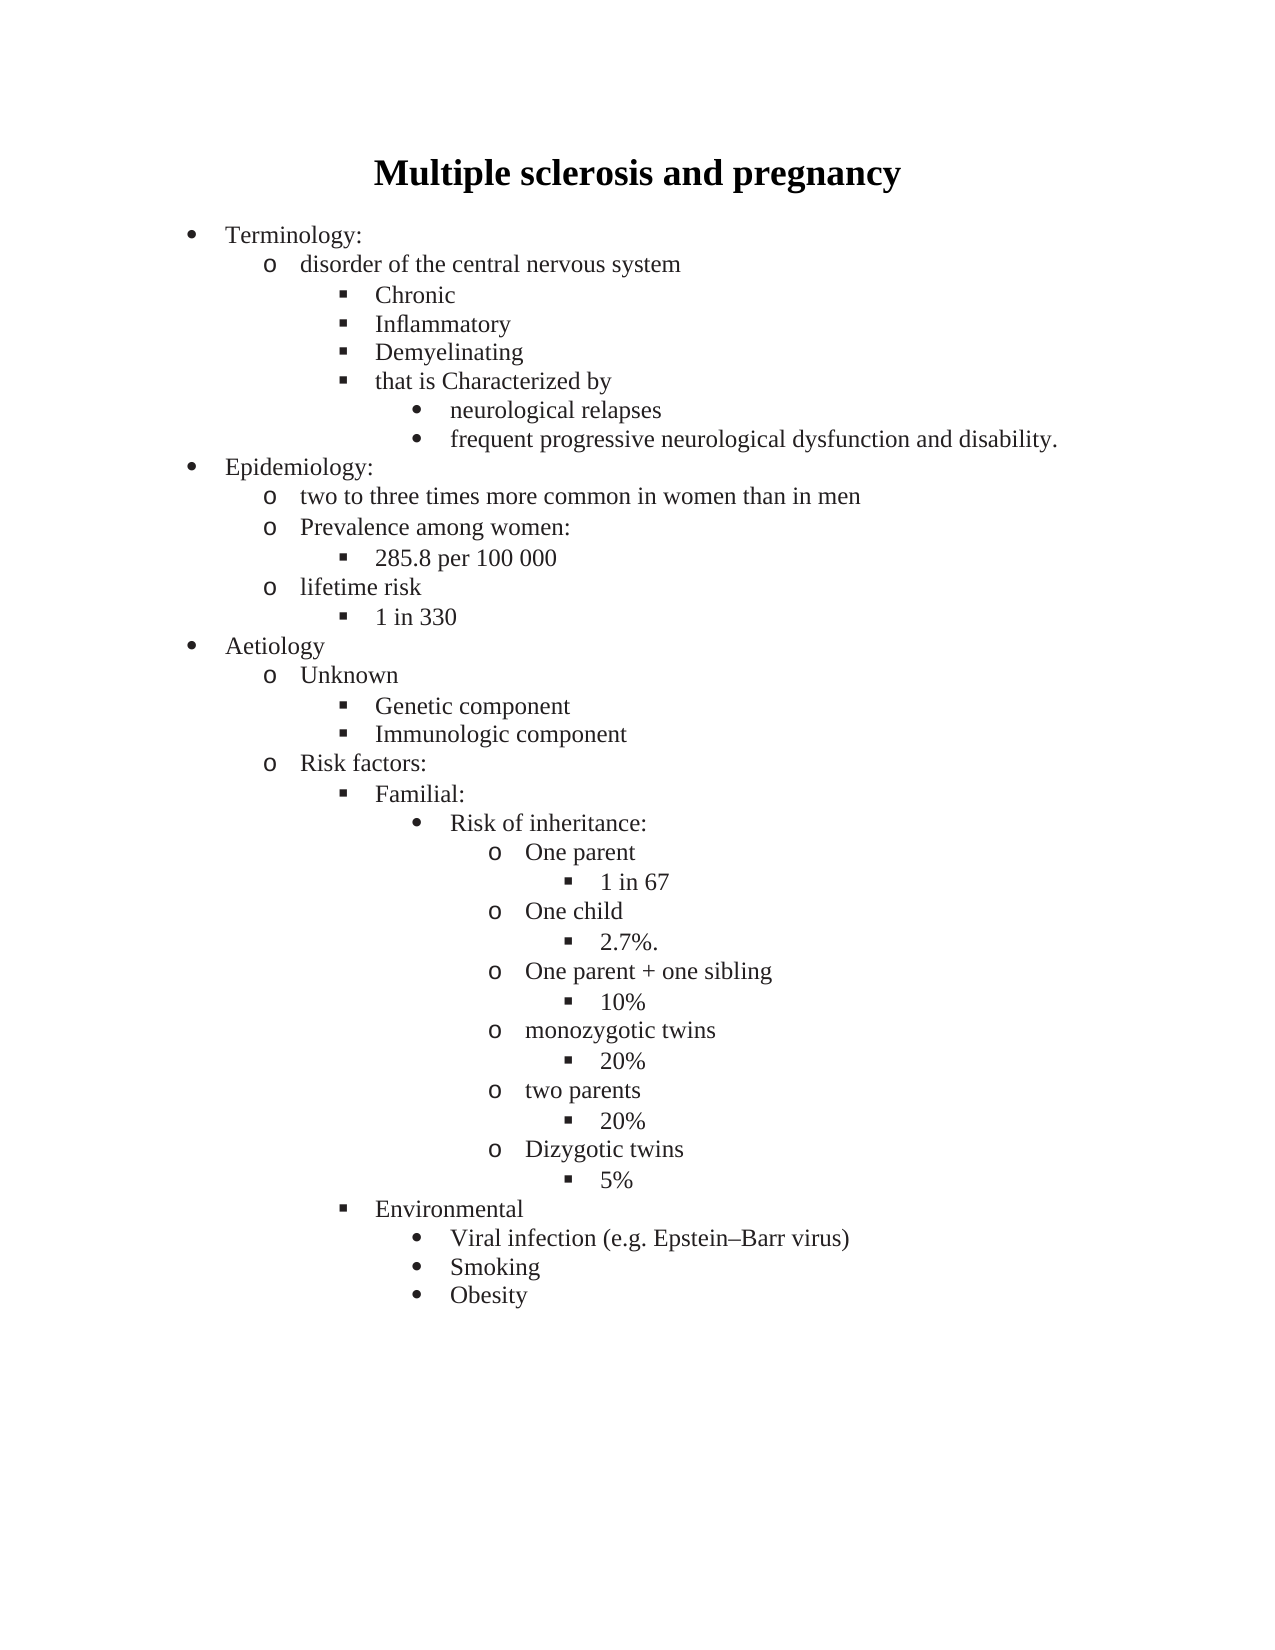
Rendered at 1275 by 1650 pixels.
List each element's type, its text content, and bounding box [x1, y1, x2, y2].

list two parents [487, 1075, 1125, 1106]
list Aetiology [187, 631, 1125, 660]
list 10% [562, 987, 1125, 1015]
list 20% [562, 1046, 1125, 1075]
list Risk factors: [262, 748, 1125, 779]
list Familial: [337, 779, 1125, 808]
list Immunologic component [337, 719, 1125, 748]
list One child [487, 896, 1125, 927]
list Demyelinating [337, 337, 1125, 366]
list Genetic component [337, 691, 1125, 719]
list 1 in 67 [562, 867, 1125, 896]
list Chronic [337, 280, 1125, 309]
list 285.8 per 100 000 [337, 543, 1125, 572]
list 5% [562, 1165, 1125, 1194]
list frequent progressive neurological dysfunction and disability. [412, 424, 1125, 452]
list Smoking [412, 1252, 1125, 1280]
list Unknown [262, 660, 1125, 691]
list Inﬂammatory [337, 309, 1125, 337]
list neurological relapses [412, 395, 1125, 424]
list One parent + one sibling [487, 956, 1125, 987]
list two to three times more common in women than in men [262, 481, 1125, 512]
list 20% [562, 1106, 1125, 1134]
list 2.7%. [562, 927, 1125, 956]
text Multiple sclerosis and pregnancy [150, 150, 1125, 193]
list monozygotic twins [487, 1015, 1125, 1046]
list Risk of inheritance: [412, 808, 1125, 837]
list Prevalence among women: [262, 512, 1125, 543]
list disorder of the central nervous system [262, 249, 1125, 280]
list Viral infection (e.g. Epstein–Barr virus) [412, 1223, 1125, 1252]
list that is Characterized by [337, 366, 1125, 395]
list Terminology: [187, 220, 1125, 249]
list 1 in 330 [337, 602, 1125, 631]
list Epidemiology: [187, 452, 1125, 481]
list Dizygotic twins [487, 1134, 1125, 1165]
list lifetime risk [262, 572, 1125, 602]
list One parent [487, 837, 1125, 867]
list Obesity [412, 1280, 1125, 1309]
list Environmental [337, 1194, 1125, 1223]
